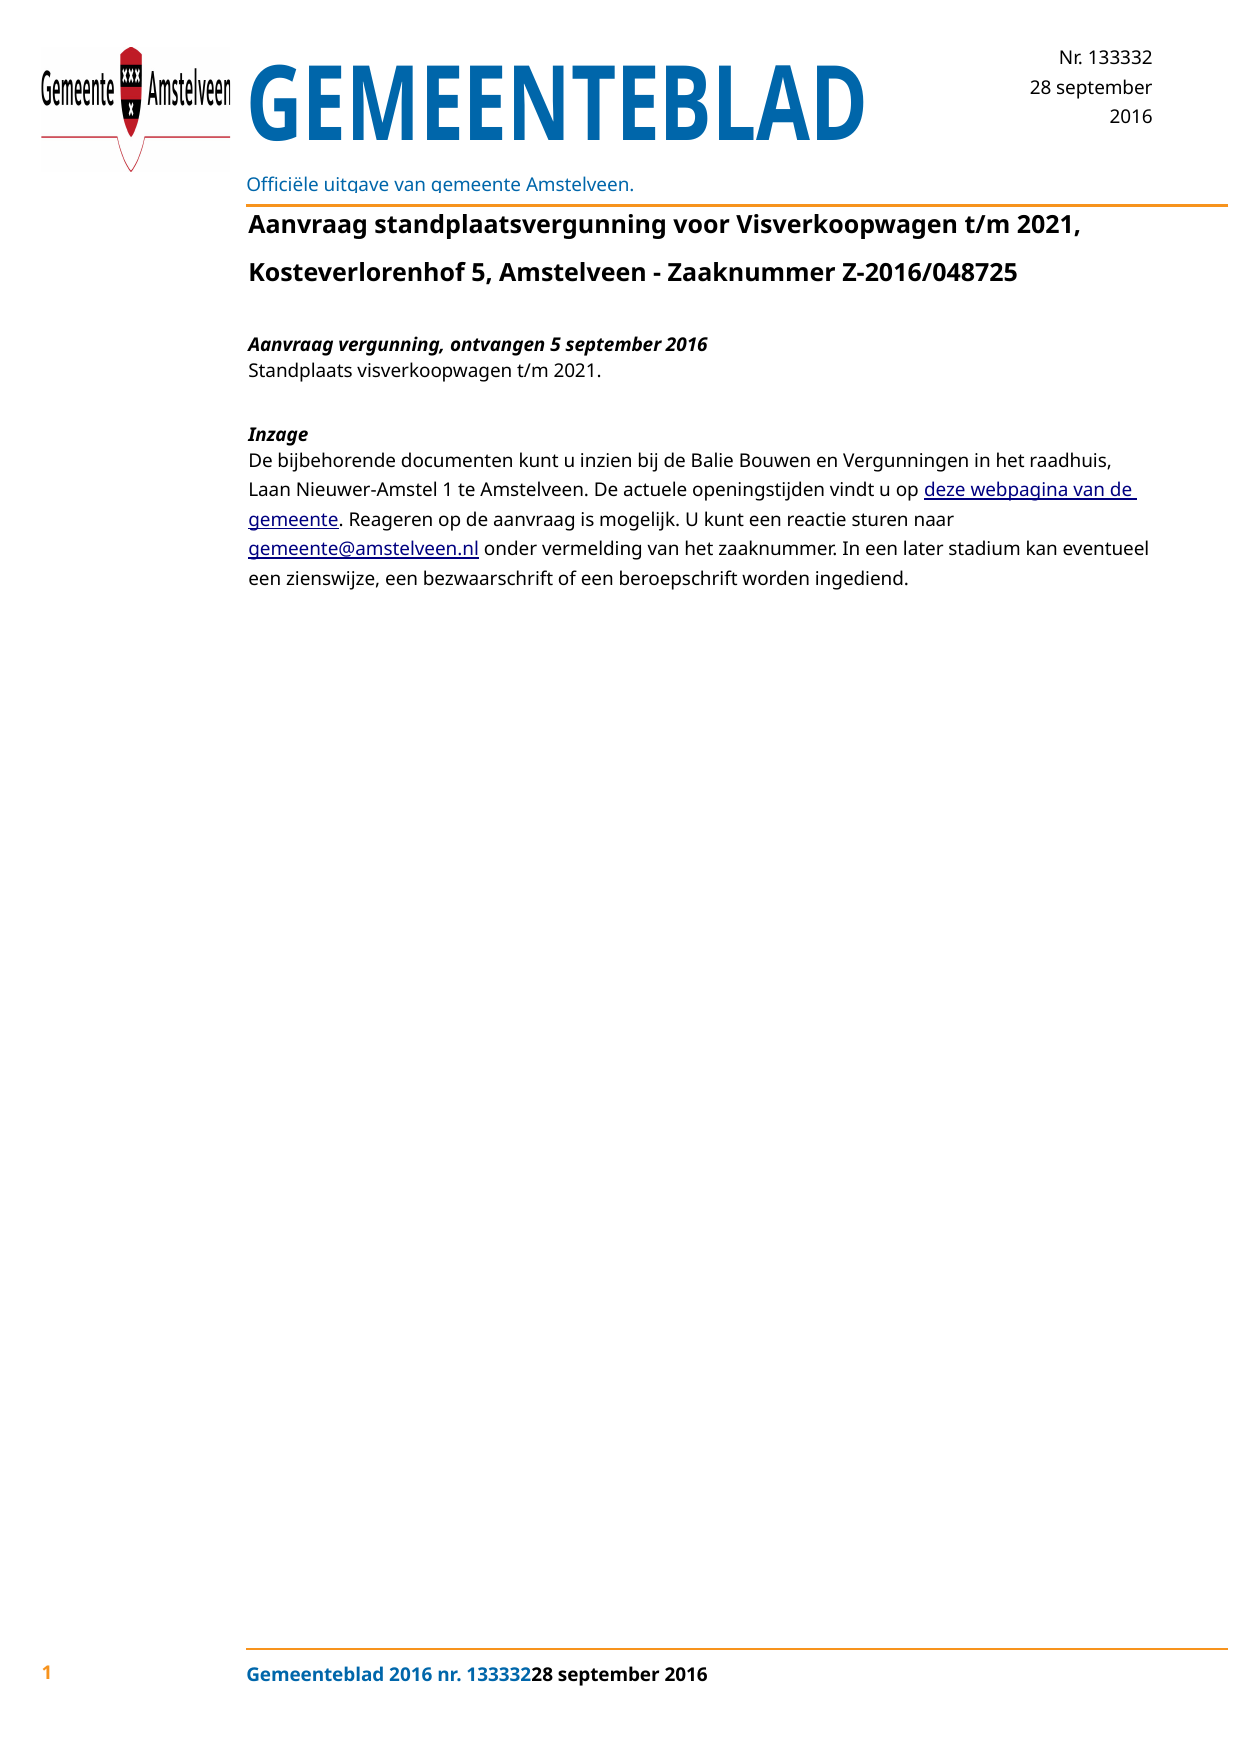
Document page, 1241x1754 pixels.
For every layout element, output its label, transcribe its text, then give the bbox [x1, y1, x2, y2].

text De bijbehorende documenten kunt u inzien bij de Balie Bouwen en Vergunningen in het raadhuis, Laan Nieuwer-Amstel 1 te Amstelveen. De actuele openingstijden vindt u op deze webpagina van de gemeente. Reageren op de aanvraag is mogelijk. U kunt een reactie sturen naar gemeente@amstelveen.nl onder vermelding van het zaaknummer. In een later stadium kan eventueel een zienswijze, een bezwaarschrift of een beroepschrift worden ingediend. [248, 447, 1152, 591]
picture [41, 47, 231, 172]
text Standplaats visverkoopwagen t/m 2021. [248, 357, 1152, 383]
text Aanvraag vergunning, ontvangen 5 september 2016 [248, 331, 1152, 357]
text Inzage [248, 421, 1152, 447]
text Aanvraag standplaatsvergunning voor Visverkoopwagen t/m 2021, Kosteverlorenhof 5, Amstelveen - Zaaknummer Z-2016/048725 [248, 207, 1152, 288]
